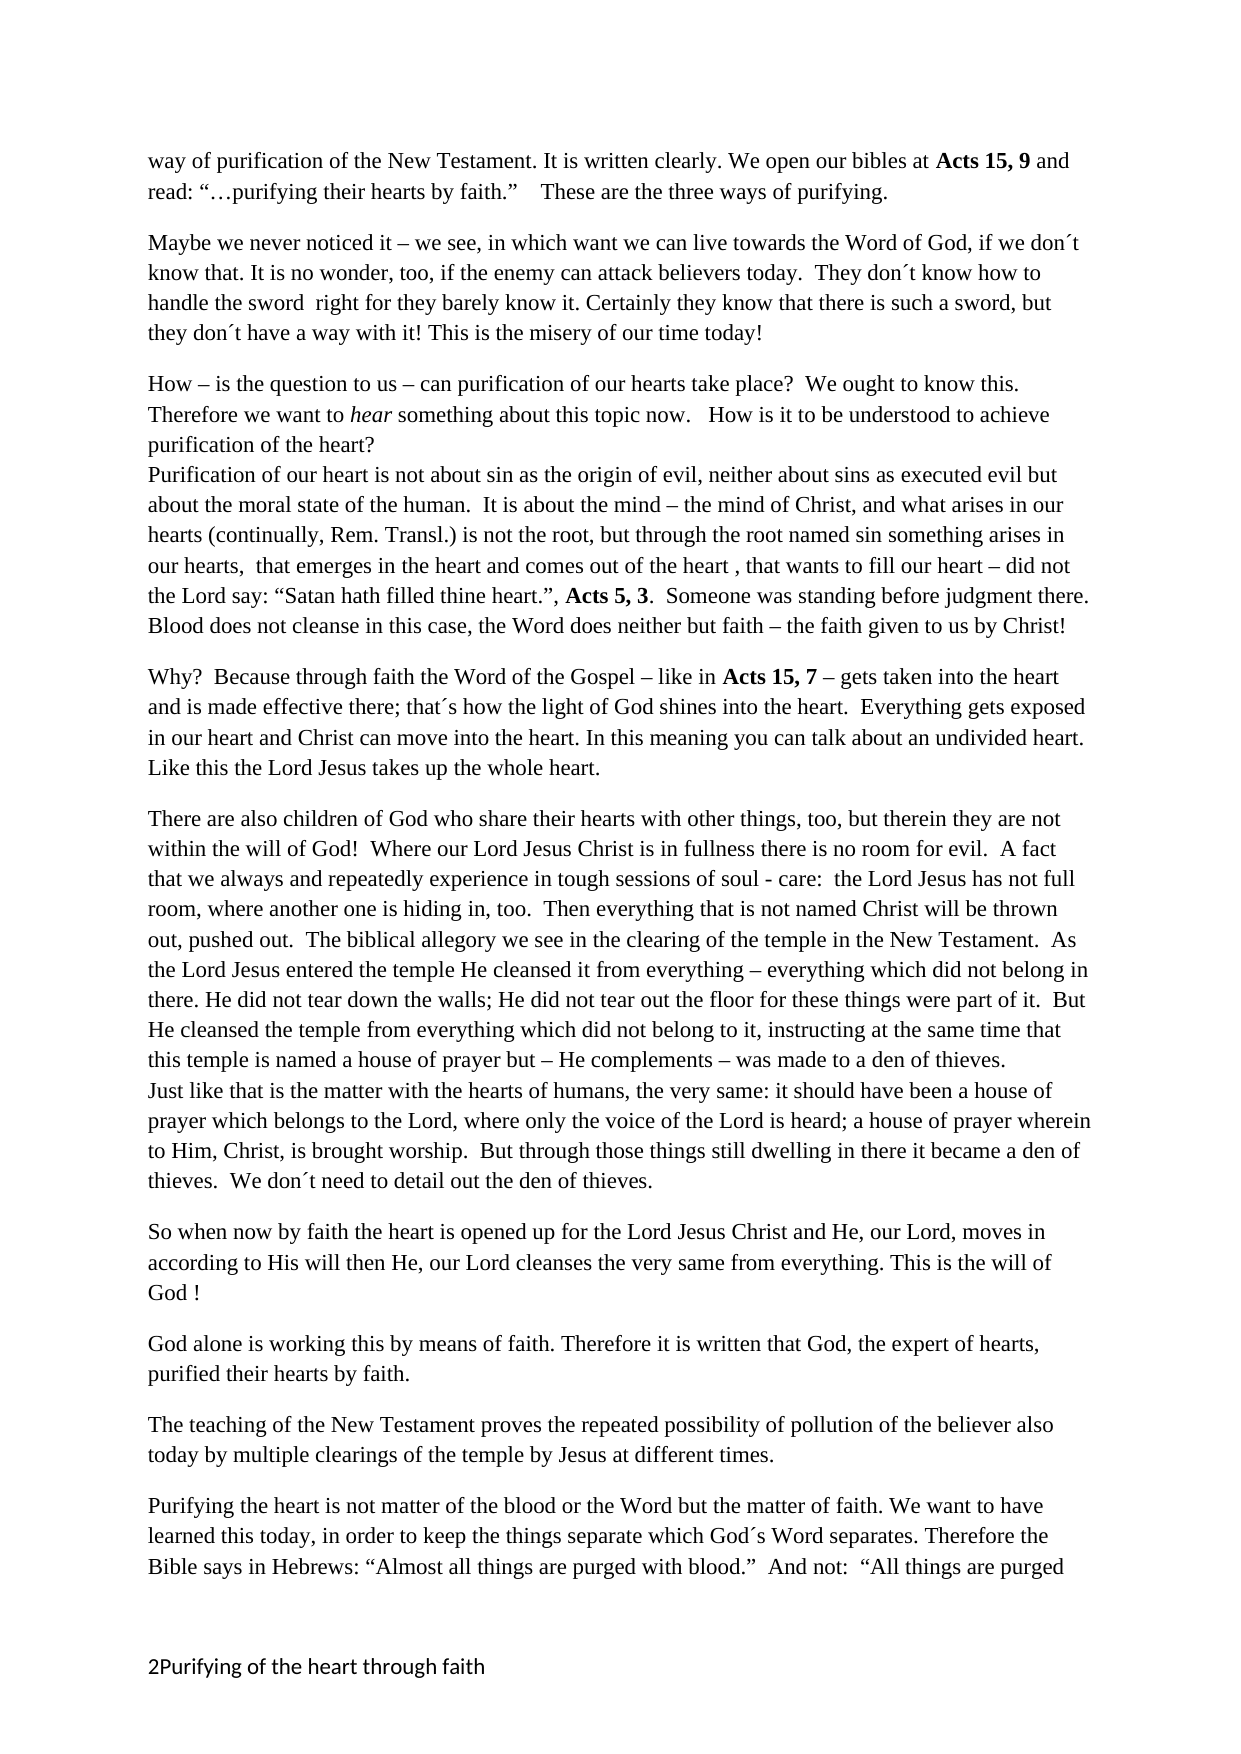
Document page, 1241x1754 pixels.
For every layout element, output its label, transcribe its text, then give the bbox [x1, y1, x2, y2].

text way of purification of the New Testament. It is written clearly. We open our bibles at Acts 15, 9 and read: “…purifying their hearts by faith.” These are the three ways of purifying. [148, 148, 1093, 204]
text Maybe we never noticed it – we see, in which want we can live towards the Word of God, if we don´t know that. It is no wonder, too, if the enemy can attack believers today. They don´t know how to handle the sword right for they barely know it. Certainly they know that there is such a sword, but they don´t have a way with it! This is the misery of our time today! [148, 229, 1093, 346]
text There are also children of God who share their hearts with other things, too, but therein they are not within the will of God! Where our Lord Jesus Christ is in fullness there is no room for evil. A fact that we always and repeatedly experience in tough sessions of soul - care: the Lord Jesus has not full room, where another one is hiding in, too. Then everything that is not named Christ will be thrown out, pushed out. The biblical allegory we see in the clearing of the temple in the New Testament. As the Lord Jesus entered the temple He cleansed it from everything – everything which did not belong in there. He did not tear down the walls; He did not tear out the floor for these things were part of it. But He cleansed the temple from everything which did not belong to it, instructing at the same time that this temple is named a house of prayer but – He complements – was made to a den of thieves. Just like that is the matter with the hearts of humans, the very same: it should have been a house of prayer which belongs to the Lord, where only the voice of the Lord is heard; a house of prayer wherein to Him, Christ, is brought worship. But through those things still dwelling in there it became a den of thieves. We don´t need to detail out the den of thieves. [148, 805, 1093, 1194]
text The teaching of the New Testament proves the repeated possibility of pollution of the believer also today by multiple clearings of the temple by Jesus at different times. [148, 1411, 1093, 1468]
text God alone is working this by means of faith. Therefore it is written that God, the expert of hearts, purified their hearts by faith. [148, 1330, 1093, 1386]
text Why? Because through faith the Word of the Gospel – like in Acts 15, 7 – gets taken into the heart and is made effective there; that´s how the light of God shines into the heart. Everything gets exposed in our heart and Christ can move into the heart. In this meaning you can talk about an undivided heart. Like this the Lord Jesus takes up the whole heart. [148, 663, 1093, 780]
text So when now by faith the heart is opened up for the Lord Jesus Christ and He, our Lord, moves in according to His will then He, our Lord cleanses the very same from everything. This is the will of God ! [148, 1218, 1093, 1305]
text Purifying the heart is not matter of the blood or the Word but the matter of faith. We want to have learned this today, in order to keep the things separate which God´s Word separates. Therefore the Bible says in Hebrews: “Almost all things are purged with blood.” And not: “All things are purged [148, 1492, 1093, 1579]
text How – is the question to us – can purification of our hearts take place? We ought to know this. Therefore we want to hear something about this topic now. How is it to be understood to achieve purification of the heart? Purification of our heart is not about sin as the origin of evil, neither about sins as executed evil but about the moral state of the human. It is about the mind – the mind of Christ, and what arises in our hearts (continually, Rem. Transl.) is not the root, but through the root named sin something arises in our hearts, that emerges in the heart and comes out of the heart , that wants to fill our heart – did not the Lord say: “Satan hath filled thine heart.”, Acts 5, 3. Someone was standing before judgment there. Blood does not cleanse in this case, the Word does neither but faith – the faith given to us by Christ! [148, 371, 1093, 638]
